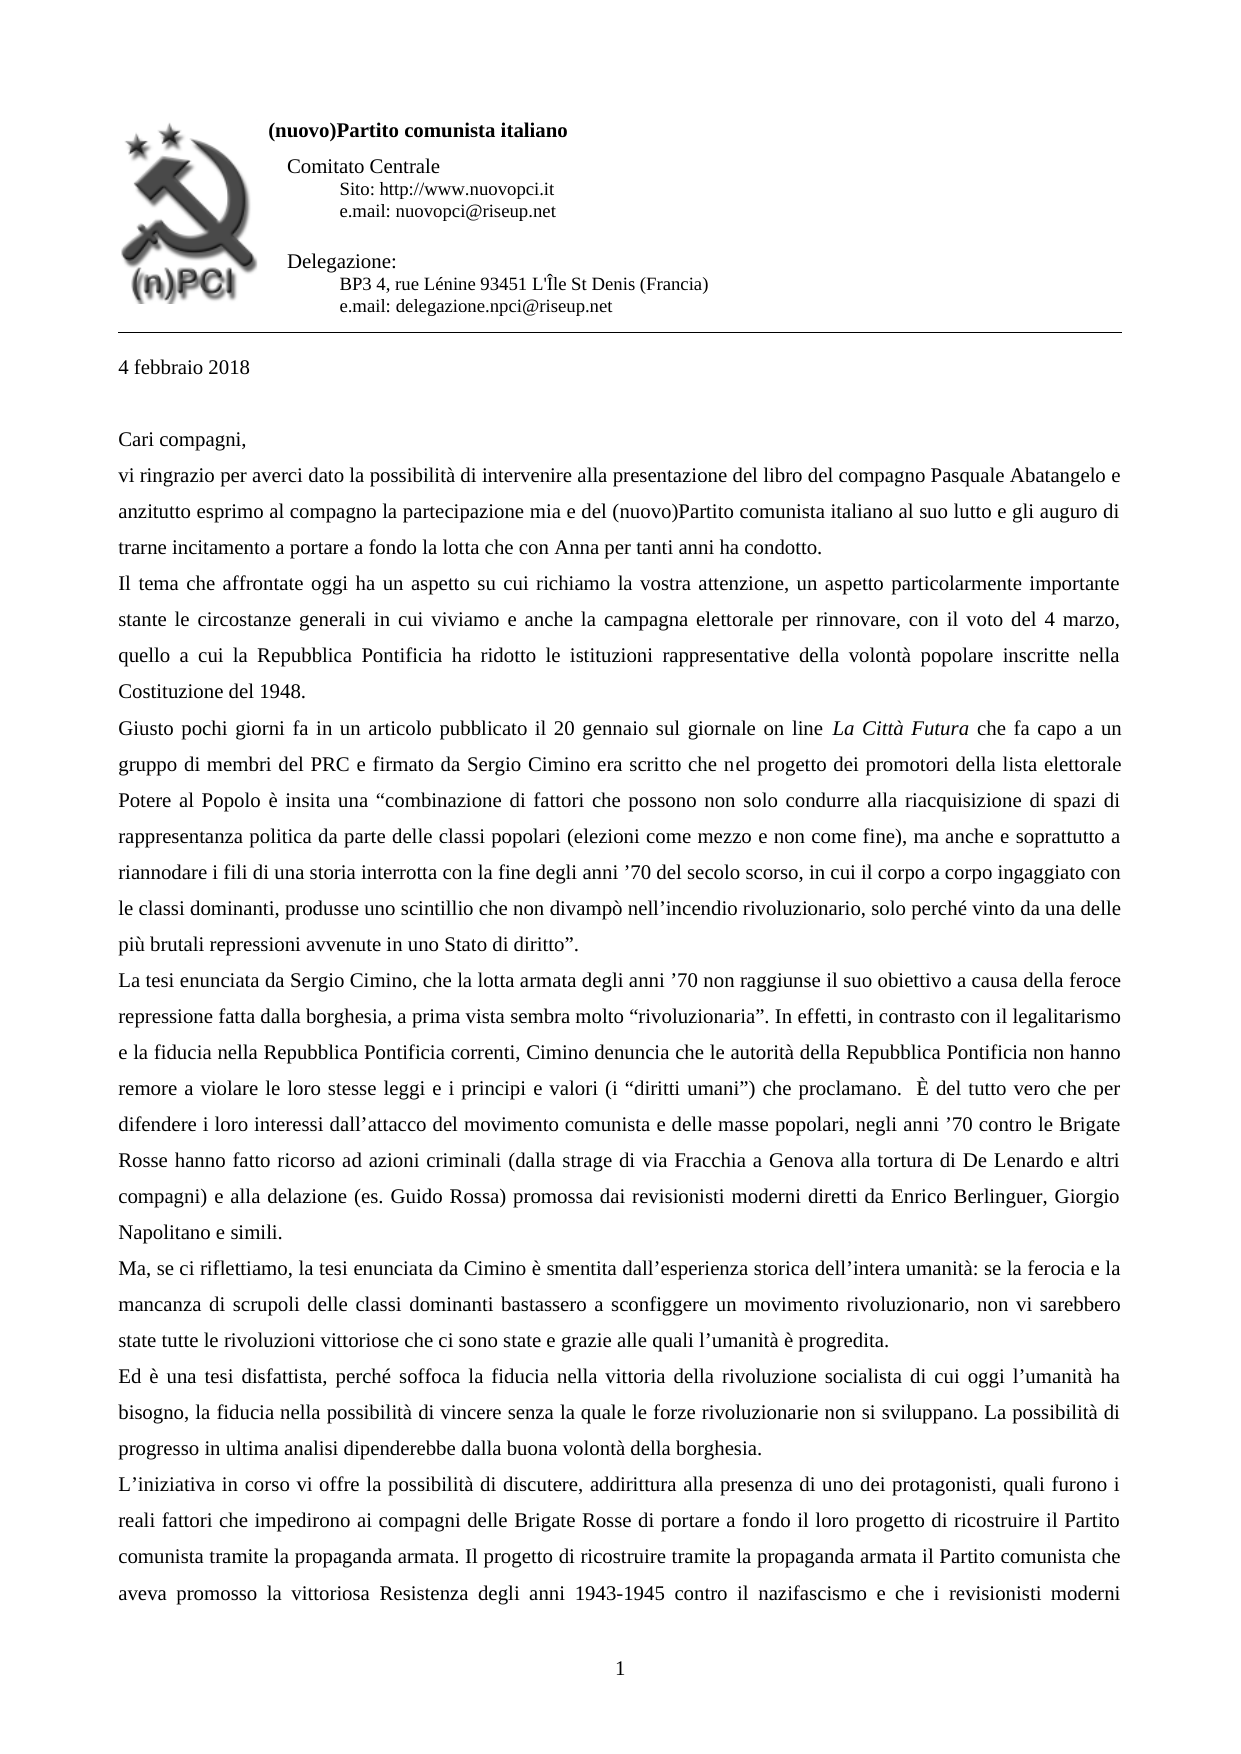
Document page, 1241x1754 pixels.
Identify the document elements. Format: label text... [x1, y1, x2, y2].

text Ma, se ci riflettiamo, la tesi enunciata da Cimino è smentita dall’esperienza storica dell’intera umanità: se la ferocia e la mancanza di scrupoli delle classi dominanti bastassero a sconfiggere un movimento rivoluzionario, non vi sarebbero state tutte le rivoluzioni vittoriose che ci sono state e grazie alle quali l’umanità è progredita. [118, 1256, 1122, 1352]
text (nuovo)Partito comunista italiano [268, 118, 1122, 142]
text Cari compagni, [118, 427, 1122, 451]
text 4 febbraio 2018 [118, 355, 1122, 379]
text L’iniziativa in corso vi offre la possibilità di discutere, addirittura alla presenza di uno dei protagonisti, quali furono i reali fattori che impedirono ai compagni delle Brigate Rosse di portare a fondo il loro progetto di ricostruire il Partito comunista tramite la propaganda armata. Il progetto di ricostruire tramite la propaganda armata il Partito comunista che aveva promosso la vittoriosa Resistenza degli anni 1943-1945 contro il nazifascismo e che i revisionisti moderni [118, 1472, 1122, 1604]
text e.mail: delegazione.npci@riseup.net [339, 294, 1122, 316]
text Sito: http://www.nuovopci.it [339, 178, 1122, 200]
text Il tema che affrontate oggi ha un aspetto su cui richiamo la vostra attenzione, un aspetto particolarmente importante stante le circostanze generali in cui viviamo e anche la campagna elettorale per rinnovare, con il voto del 4 marzo, quello a cui la Repubblica Pontificia ha ridotto le istituzioni rappresentative della volontà popolare inscritte nella Costituzione del 1948. [118, 571, 1122, 703]
picture [119, 119, 258, 304]
text Comitato Centrale [287, 154, 1122, 178]
text Ed è una tesi disfattista, perché soffoca la fiducia nella vittoria della rivoluzione socialista di cui oggi l’umanità ha bisogno, la fiducia nella possibilità di vincere senza la quale le forze rivoluzionarie non si sviluppano. La possibilità di progresso in ultima analisi dipenderebbe dalla buona volontà della borghesia. [118, 1364, 1122, 1460]
text BP3 4, rue Lénine 93451 L'Île St Denis (Francia) [339, 273, 1122, 294]
text Giusto pochi giorni fa in un articolo pubblicato il 20 gennaio sul giornale on line La Città Futura che fa capo a un gruppo di membri del PRC e firmato da Sergio Cimino era scritto che nel progetto dei promotori della lista elettorale Potere al Popolo è insita una “combinazione di fattori che possono non solo condurre alla riacquisizione di spazi di rappresentanza politica da parte delle classi popolari (elezioni come mezzo e non come fine), ma anche e soprattutto a riannodare i fili di una storia interrotta con la fine degli anni ’70 del secolo scorso, in cui il corpo a corpo ingaggiato con le classi dominanti, produsse uno scintillio che non divampò nell’incendio rivoluzionario, solo perché vinto da una delle più brutali repressioni avvenute in uno Stato di diritto”. [118, 716, 1122, 956]
text La tesi enunciata da Sergio Cimino, che la lotta armata degli anni ’70 non raggiunse il suo obiettivo a causa della feroce repressione fatta dalla borghesia, a prima vista sembra molto “rivoluzionaria”. In effetti, in contrasto con il legalitarismo e la fiducia nella Repubblica Pontificia correnti, Cimino denuncia che le autorità della Repubblica Pontificia non hanno remore a violare le loro stesse leggi e i principi e valori (i “diritti umani”) che proclamano. È del tutto vero che per difendere i loro interessi dall’attacco del movimento comunista e delle masse popolari, negli anni ’70 contro le Brigate Rosse hanno fatto ricorso ad azioni criminali (dalla strage di via Fracchia a Genova alla tortura di De Lenardo e altri compagni) e alla delazione (es. Guido Rossa) promossa dai revisionisti moderni diretti da Enrico Berlinguer, Giorgio Napolitano e simili. [118, 968, 1122, 1244]
text e.mail: nuovopci@riseup.net [339, 200, 1122, 221]
text vi ringrazio per averci dato la possibilità di intervenire alla presentazione del libro del compagno Pasquale Abatangelo e anzitutto esprimo al compagno la partecipazione mia e del (nuovo)Partito comunista italiano al suo lutto e gli auguro di trarne incitamento a portare a fondo la lotta che con Anna per tanti anni ha condotto. [118, 463, 1122, 559]
text Delegazione: [287, 249, 1122, 273]
